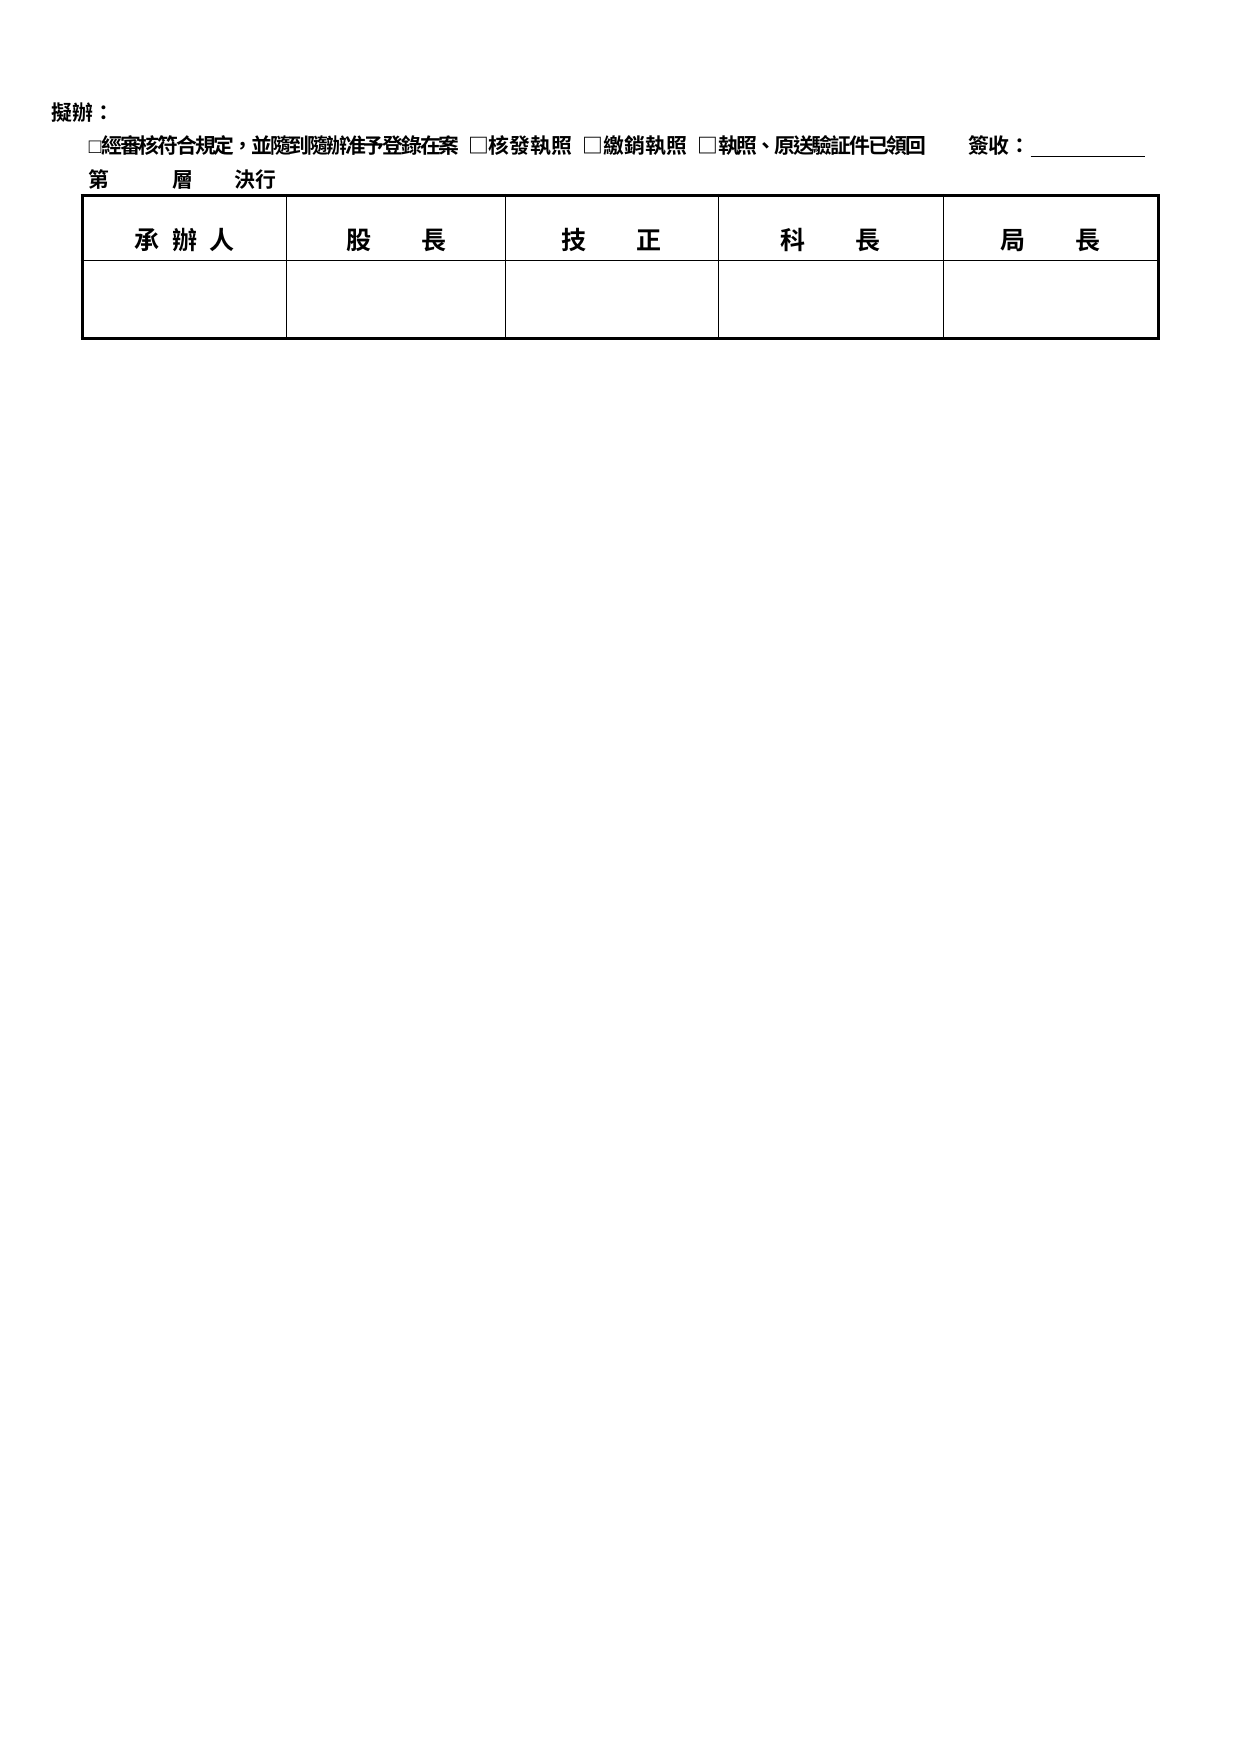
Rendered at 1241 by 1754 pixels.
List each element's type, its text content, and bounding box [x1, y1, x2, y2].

table_cell [506, 261, 718, 337]
table_header 承 辦 人 [84, 197, 286, 259]
table_header 科 長 [719, 197, 943, 259]
table_cell [287, 261, 505, 337]
table_header 技 正 [506, 197, 718, 259]
text 第 層 決行 [89, 161, 1152, 194]
table_cell [719, 261, 943, 337]
table_header 局 長 [944, 197, 1157, 259]
text 擬辦： [51, 94, 1152, 127]
text □經審核符合規定，並隨到隨辦准予登錄在案 □核發執照 □繳銷執照 □執照、原送驗証件已領回 簽收： [51, 127, 1152, 161]
table_header 股 長 [287, 197, 505, 259]
table_cell [944, 261, 1157, 337]
table_cell [84, 261, 286, 337]
